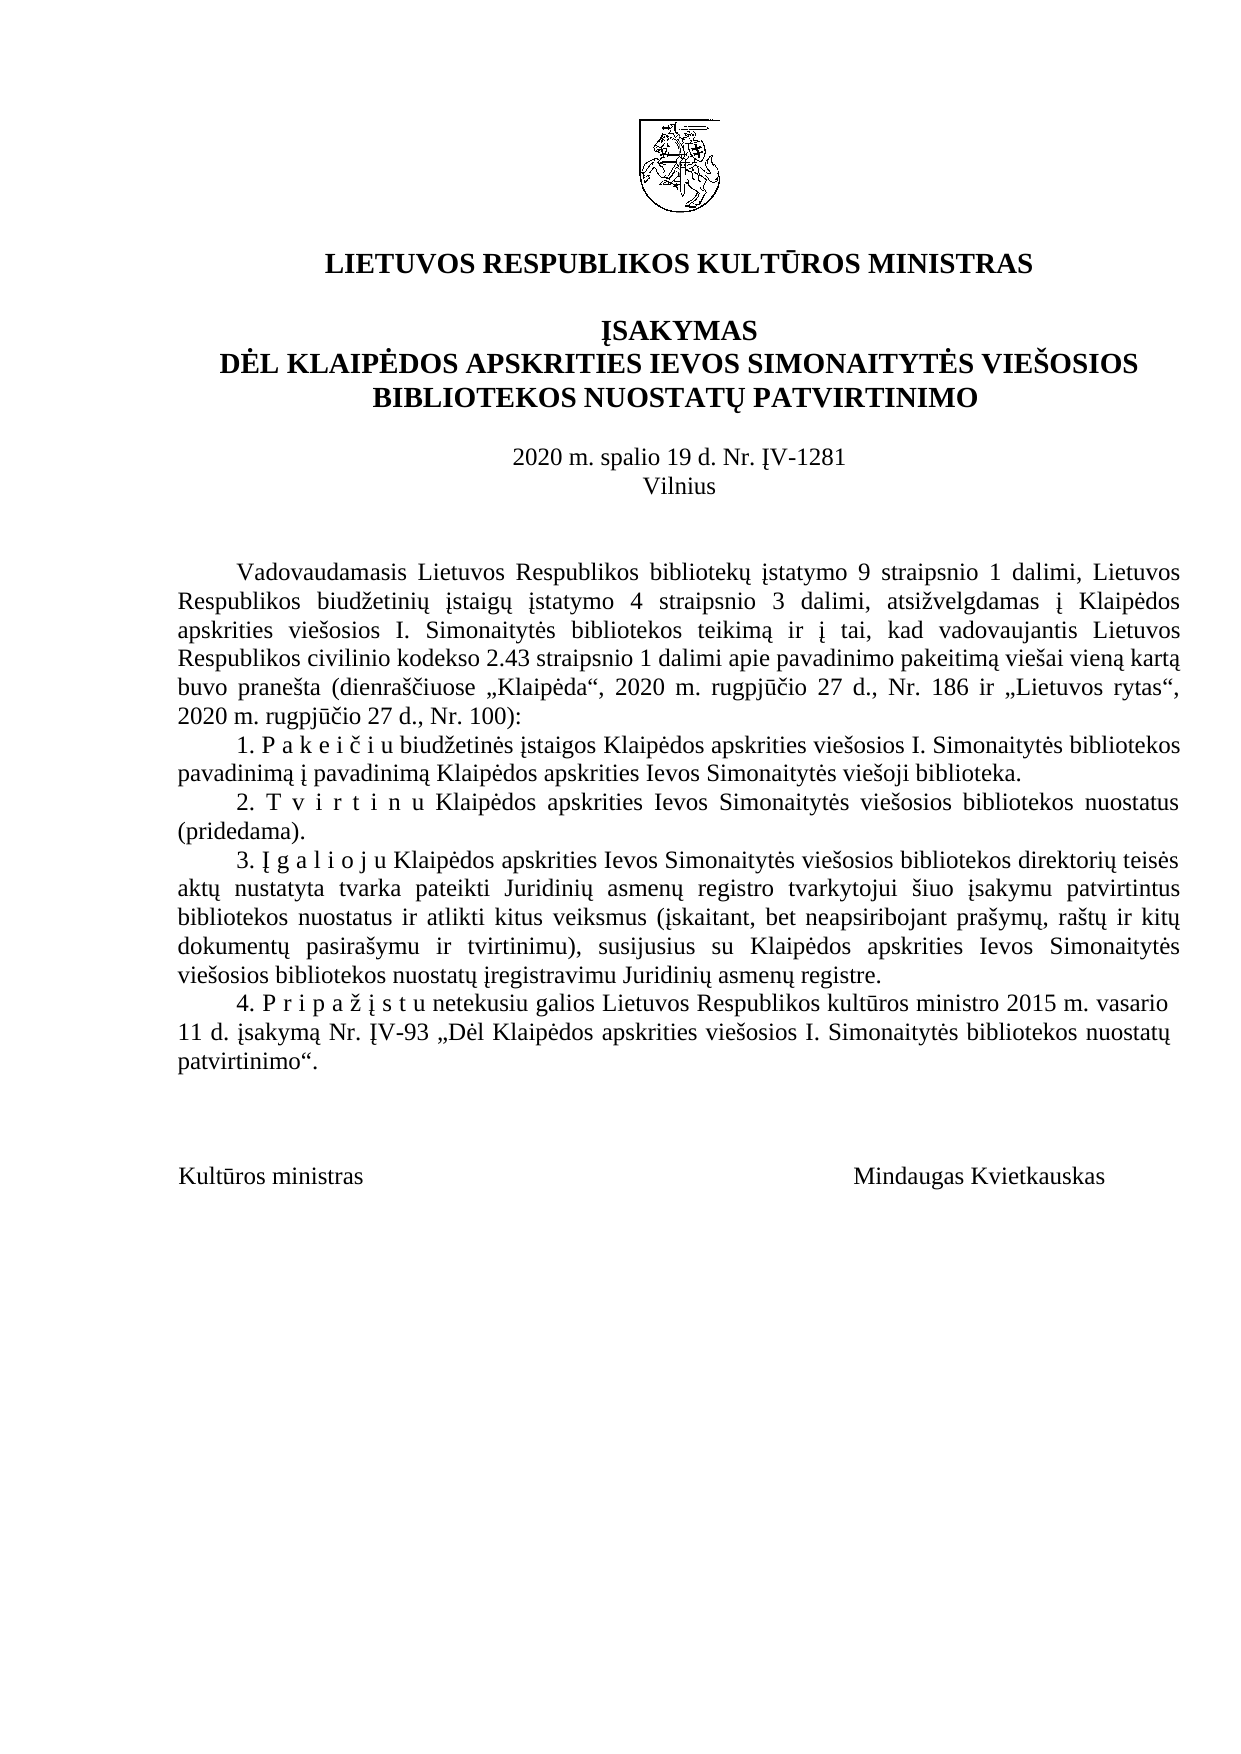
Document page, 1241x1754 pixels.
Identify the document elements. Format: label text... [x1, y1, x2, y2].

text 4. P r i p a ž į s t u netekusiu galios Lietuvos Respublikos kultūros ministro 2015 m. vasario 11 d. įsakymą Nr. ĮV-93 „Dėl Klaipėdos apskrities viešosios I. Simonaitytės bibliotekos nuostatų patvirtinimo“. [177, 988, 1171, 1075]
text 2. T v i r t i n u Klaipėdos apskrities Ievos Simonaitytės viešosios bibliotekos nuostatus (pridedama). [177, 787, 1181, 845]
text ĮSAKYMAS [177, 313, 1181, 346]
text Kultūros ministras Mindaugas Kvietkauskas [178, 1161, 1181, 1190]
text 3. Į g a l i o j u Klaipėdos apskrities Ievos Simonaitytės viešosios bibliotekos direktorių teisės aktų nustatyta tvarka pateikti Juridinių asmenų registro tvarkytojui šiuo įsakymu patvirtintus bibliotekos nuostatus ir atlikti kitus veiksmus (įskaitant, bet neapsiribojant prašymų, raštų ir kitų dokumentų pasirašymu ir tvirtinimu), susijusius su Klaipėdos apskrities Ievos Simonaitytės viešosios bibliotekos nuostatų įregistravimu Juridinių asmenų registre. [177, 845, 1181, 988]
text 1. P a k e i č i u biudžetinės įstaigos Klaipėdos apskrities viešosios I. Simonaitytės bibliotekos pavadinimą į pavadinimą Klaipėdos apskrities Ievos Simonaitytės viešoji biblioteka. [177, 730, 1181, 787]
text Vadovaudamasis Lietuvos Respublikos bibliotekų įstatymo 9 straipsnio 1 dalimi, Lietuvos Respublikos biudžetinių įstaigų įstatymo 4 straipsnio 3 dalimi, atsižvelgdamas į Klaipėdos apskrities viešosios I. Simonaitytės bibliotekos teikimą ir į tai, kad vadovaujantis Lietuvos Respublikos civilinio kodekso 2.43 straipsnio 1 dalimi apie pavadinimo pakeitimą viešai vieną kartą buvo pranešta (dienraščiuose „Klaipėda“, 2020 m. rugpjūčio 27 d., Nr. 186 ir „Lietuvos rytas“, 2020 m. rugpjūčio 27 d., Nr. 100): [177, 557, 1181, 730]
text Vilnius [177, 471, 1181, 500]
text 2020 m. spalio 19 d. Nr. ĮV-1281 [177, 442, 1181, 471]
text LIETUVOS RESPUBLIKOS KULTŪROS MINISTRAS [177, 246, 1181, 279]
text DĖL KLAIPĖDOS APSKRITIES IEVOS SIMONAITYTĖS VIEŠOSIOS BIBLIOTEKOS NUOSTATŲ PATVIRTINIMO [177, 346, 1181, 413]
